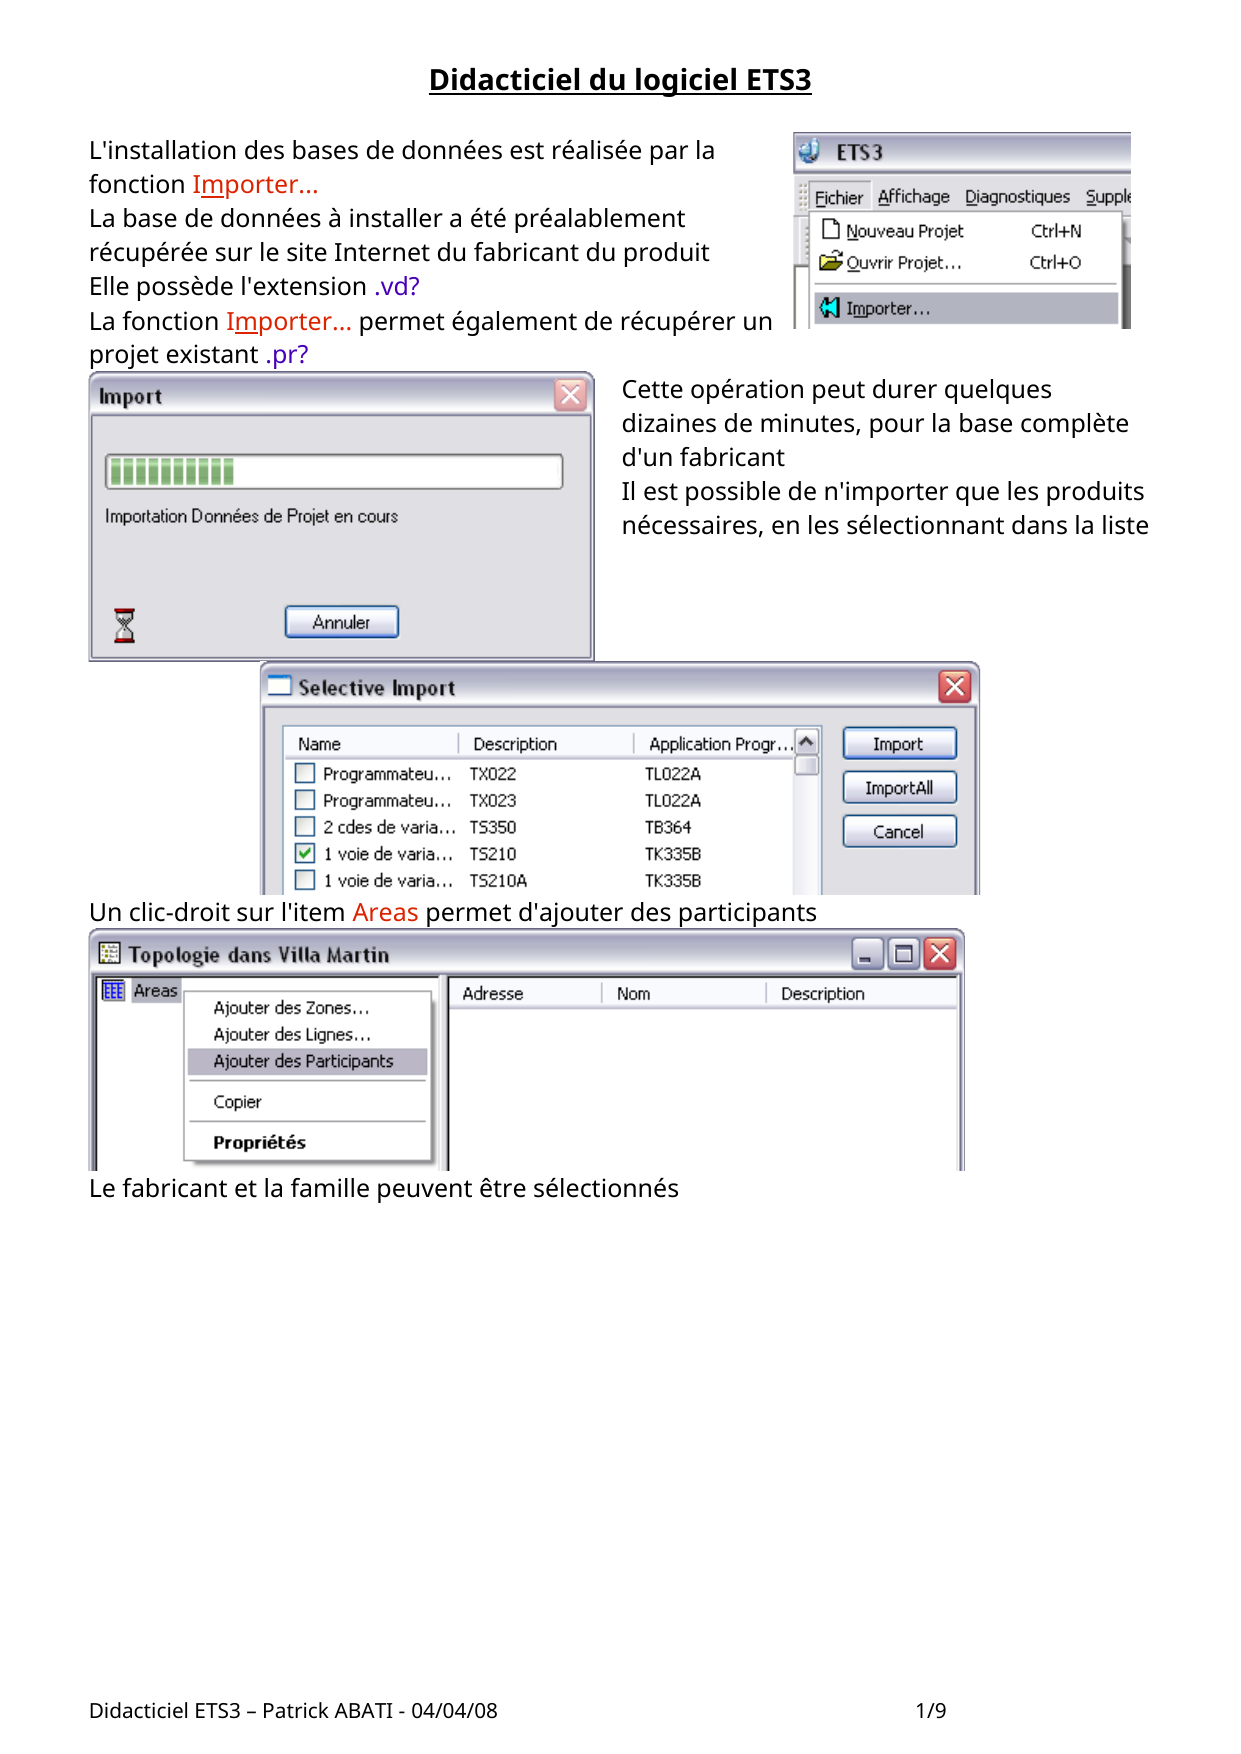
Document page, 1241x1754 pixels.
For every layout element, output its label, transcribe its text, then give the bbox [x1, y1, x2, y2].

picture [793, 132, 1131, 329]
text Un clic-droit sur l'item Areas permet d'ajouter des participants [88, 662, 1152, 929]
picture [88, 371, 981, 895]
table_cell Cette opération peut durer quelques dizaines de minutes, pour la base complète d'un fabricant Il est possible de n'importer que les produits nécessaires, en les sélectionnant dans la liste [621, 371, 1152, 662]
text Didacticiel du logiciel ETS3 [88, 59, 1152, 99]
table_header L'installation des bases de données est réalisée par la fonction Importer... La base de données à installer a été préalablement récupérée sur le site Internet du fabricant du produit Elle possède l'extension .vd? La fonction Importer... permet également de récupérer un projet existant .pr? [89, 133, 793, 371]
picture [88, 928, 965, 1171]
text Le fabricant et la famille peuvent être sélectionnés [88, 1171, 1152, 1205]
table_header [793, 133, 1152, 371]
table_cell [595, 371, 621, 661]
